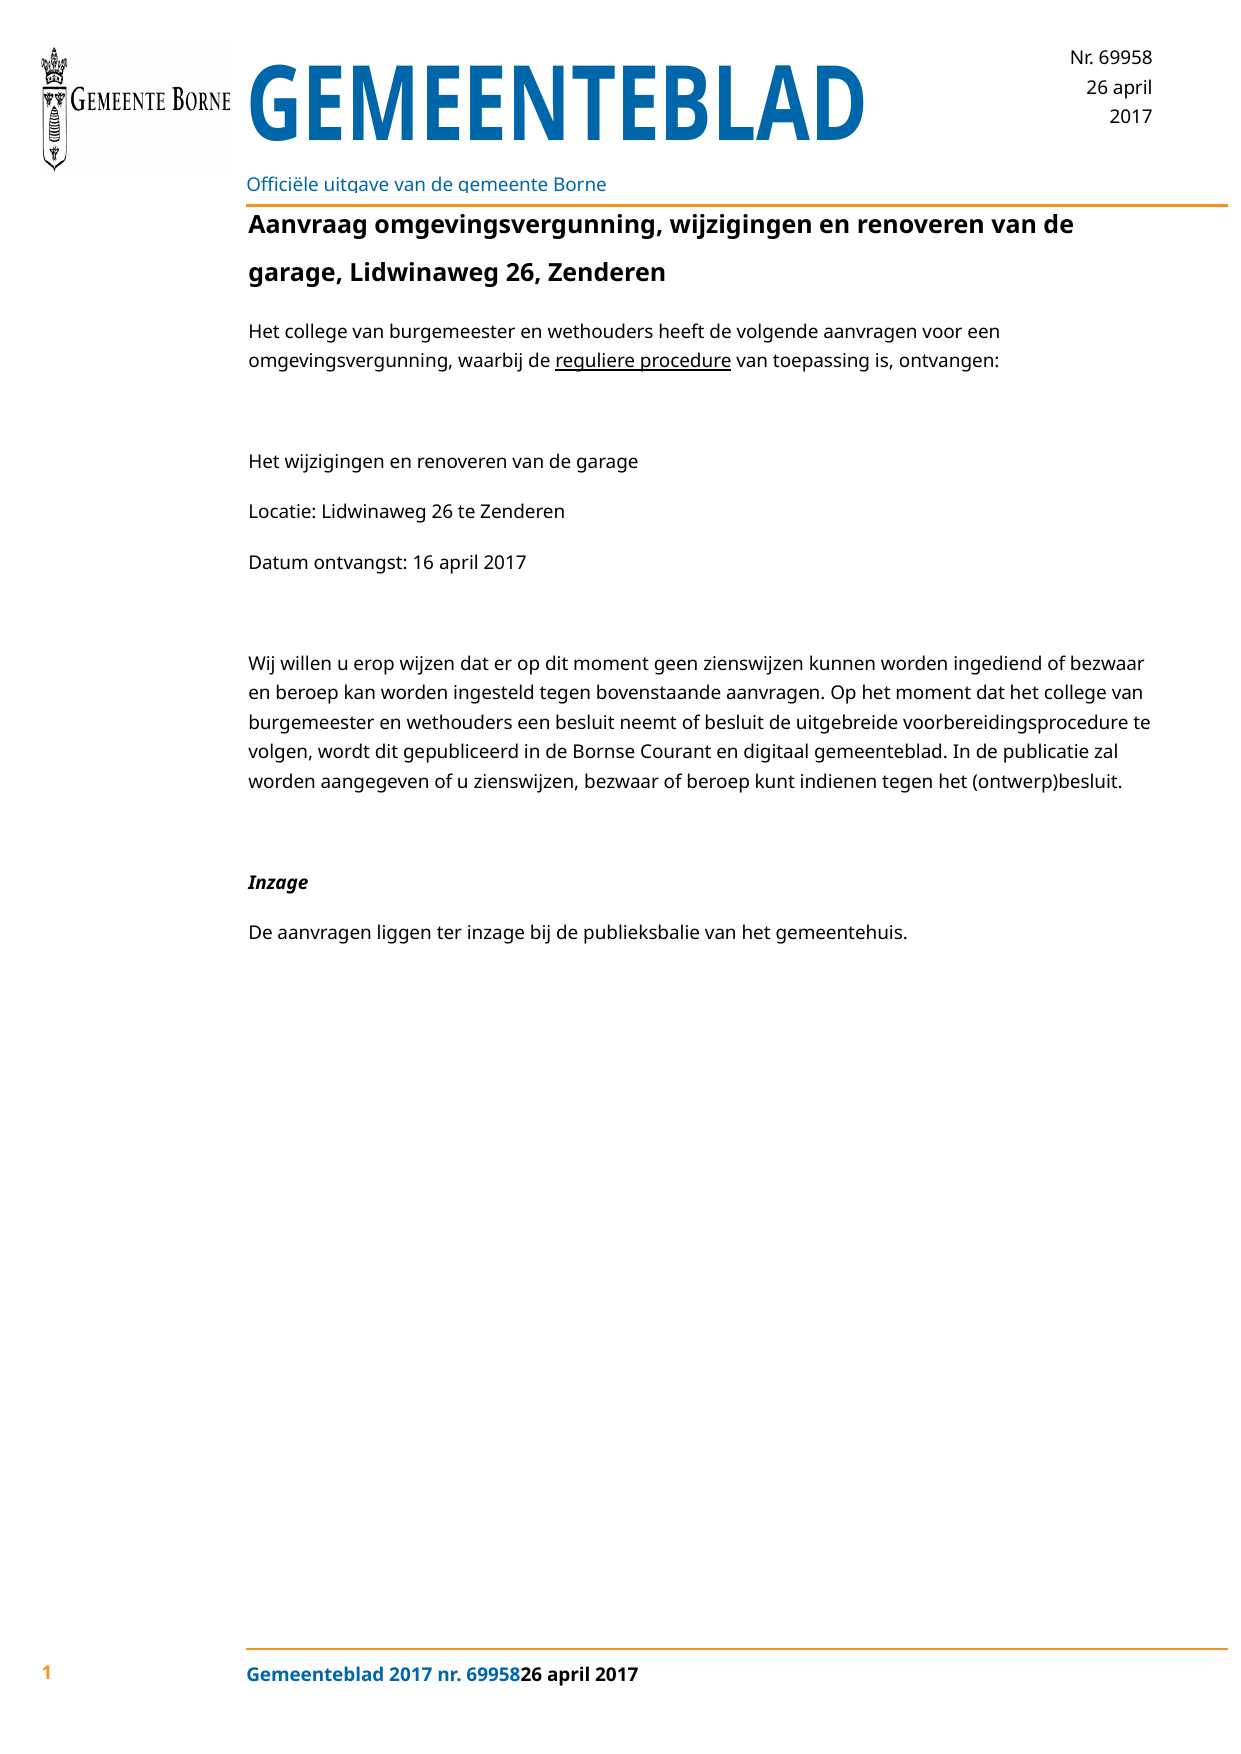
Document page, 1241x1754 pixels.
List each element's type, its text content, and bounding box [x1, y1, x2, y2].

picture [41, 47, 231, 172]
text De aanvragen liggen ter inzage bij de publieksbalie van het gemeentehuis. [248, 919, 1152, 945]
text Het wijzigingen en renoveren van de garage [248, 448, 1152, 474]
text Aanvraag omgevingsvergunning, wijzigingen en renoveren van de garage, Lidwinaweg 26, Zenderen [248, 207, 1152, 288]
text Wij willen u erop wijzen dat er op dit moment geen zienswijzen kunnen worden ingediend of bezwaar en beroep kan worden ingesteld tegen bovenstaande aanvragen. Op het moment dat het college van burgemeester en wethouders een besluit neemt of besluit de uitgebreide voorbereidingsprocedure te volgen, wordt dit gepubliceerd in de Bornse Courant en digitaal gemeenteblad. In de publicatie zal worden aangegeven of u zienswijzen, bezwaar of beroep kunt indienen tegen het (ontwerp)besluit. [248, 650, 1152, 794]
text Het college van burgemeester en wethouders heeft de volgende aanvragen voor een omgevingsvergunning, waarbij de reguliere procedure van toepassing is, ontvangen: [248, 318, 1152, 373]
text Datum ontvangst: 16 april 2017 [248, 549, 1152, 575]
text Locatie: Lidwinaweg 26 te Zenderen [248, 499, 1152, 524]
text Inzage [248, 869, 1152, 895]
